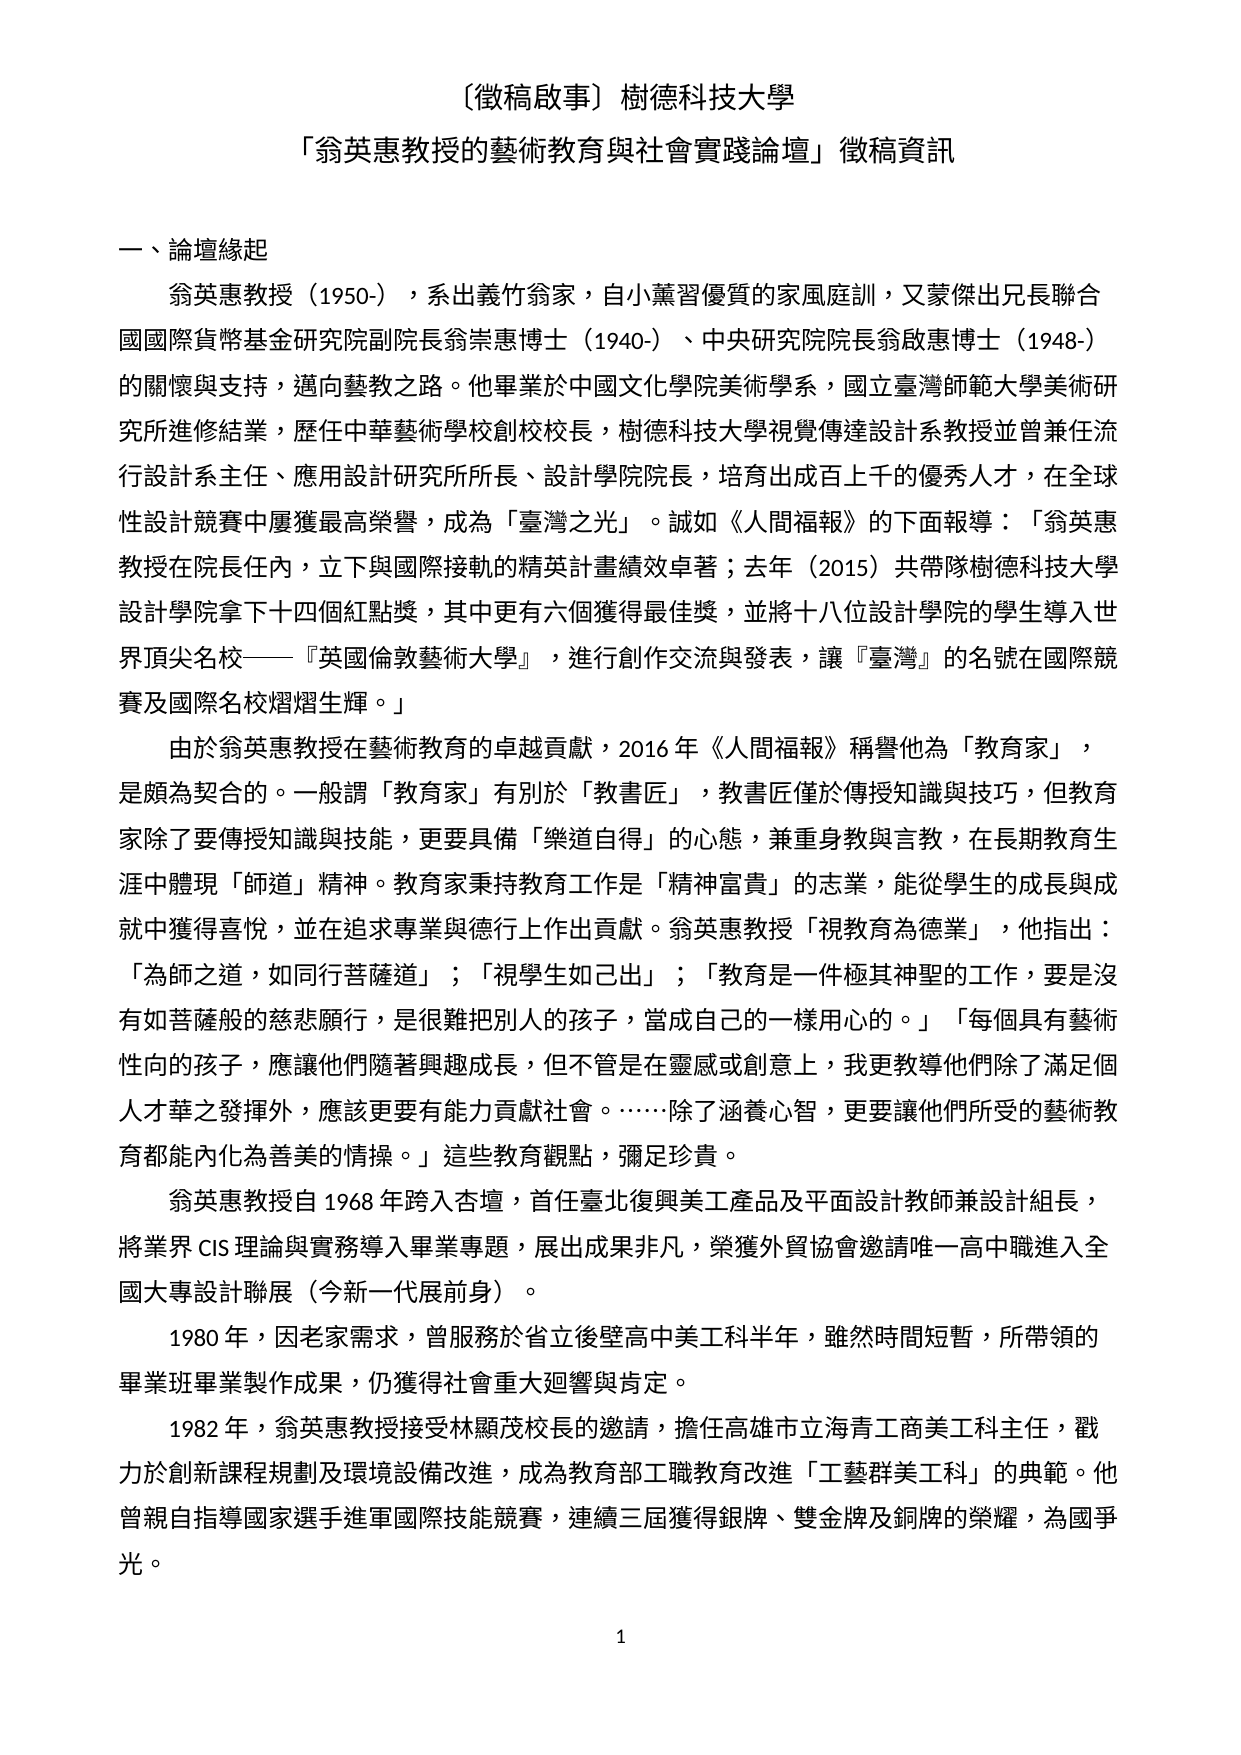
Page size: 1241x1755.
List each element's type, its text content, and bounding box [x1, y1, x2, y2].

text 1980年，因老家需求，曾服務於省立後壁高中美工科半年，雖然時間短暫，所帶領的畢業班畢業製作成果，仍獲得社會重大廻響與肯定。 [118, 1318, 1122, 1399]
text 由於翁英惠教授在藝術教育的卓越貢獻，2016年《人間福報》稱譽他為「教育家」，是頗為契合的。一般謂「教育家」有別於「教書匠」，教書匠僅於傳授知識與技巧，但教育家除了要傳授知識與技能，更要具備「樂道自得」的心態，兼重身教與言教，在長期教育生涯中體現「師道」精神。教育家秉持教育工作是「精神富貴」的志業，能從學生的成長與成就中獲得喜悅，並在追求專業與德行上作出貢獻。翁英惠教授「視教育為德業」，他指出：「為師之道，如同行菩薩道」；「視學生如己出」；「教育是一件極其神聖的工作，要是沒有如菩薩般的慈悲願行，是很難把別人的孩子，當成自己的一樣用心的。」「每個具有藝術性向的孩子，應讓他們隨著興趣成長，但不管是在靈感或創意上，我更教導他們除了滿足個人才華之發揮外，應該更要有能力貢獻社會。……除了涵養心智，更要讓他們所受的藝術教育都能內化為善美的情操。」這些教育觀點，彌足珍貴。 [118, 729, 1122, 1173]
text 一、論壇緣起 [118, 230, 1122, 266]
text 「翁英惠教授的藝術教育與社會實踐論壇」徵稿資訊 [118, 128, 1122, 170]
text 〔徵稿啟事〕樹德科技大學 [118, 75, 1122, 117]
text 1982年，翁英惠教授接受林顯茂校長的邀請，擔任高雄市立海青工商美工科主任，戳力於創新課程規劃及環境設備改進，成為教育部工職教育改進「工藝群美工科」的典範。他曾親自指導國家選手進軍國際技能競賽，連續三屆獲得銀牌、雙金牌及銅牌的榮耀，為國爭光。 [118, 1408, 1122, 1581]
text 翁英惠教授（1950-），系出義竹翁家，自小薰習優質的家風庭訓，又蒙傑出兄長聯合國國際貨幣基金研究院副院長翁崇惠博士（1940-）、中央研究院院長翁啟惠博士（1948-）的關懷與支持，邁向藝教之路。他畢業於中國文化學院美術學系，國立臺灣師範大學美術研究所進修結業，歷任中華藝術學校創校校長，樹德科技大學視覺傳達設計系教授並曾兼任流行設計系主任、應用設計研究所所長、設計學院院長，培育出成百上千的優秀人才，在全球性設計競賽中屢獲最高榮譽，成為「臺灣之光」。誠如《人間福報》的下面報導：「翁英惠教授在院長任內，立下與國際接軌的精英計畫績效卓著；去年（2015）共帶隊樹德科技大學設計學院拿下十四個紅點獎，其中更有六個獲得最佳獎，並將十八位設計學院的學生導入世界頂尖名校──『英國倫敦藝術大學』，進行創作交流與發表，讓『臺灣』的名號在國際競賽及國際名校熠熠生輝。」 [118, 276, 1122, 719]
text 翁英惠教授自1968年跨入杏壇，首任臺北復興美工產品及平面設計教師兼設計組長，將業界CIS理論與實務導入畢業專題，展出成果非凡，榮獲外貿協會邀請唯一高中職進入全國大專設計聯展（今新一代展前身）。 [118, 1182, 1122, 1309]
